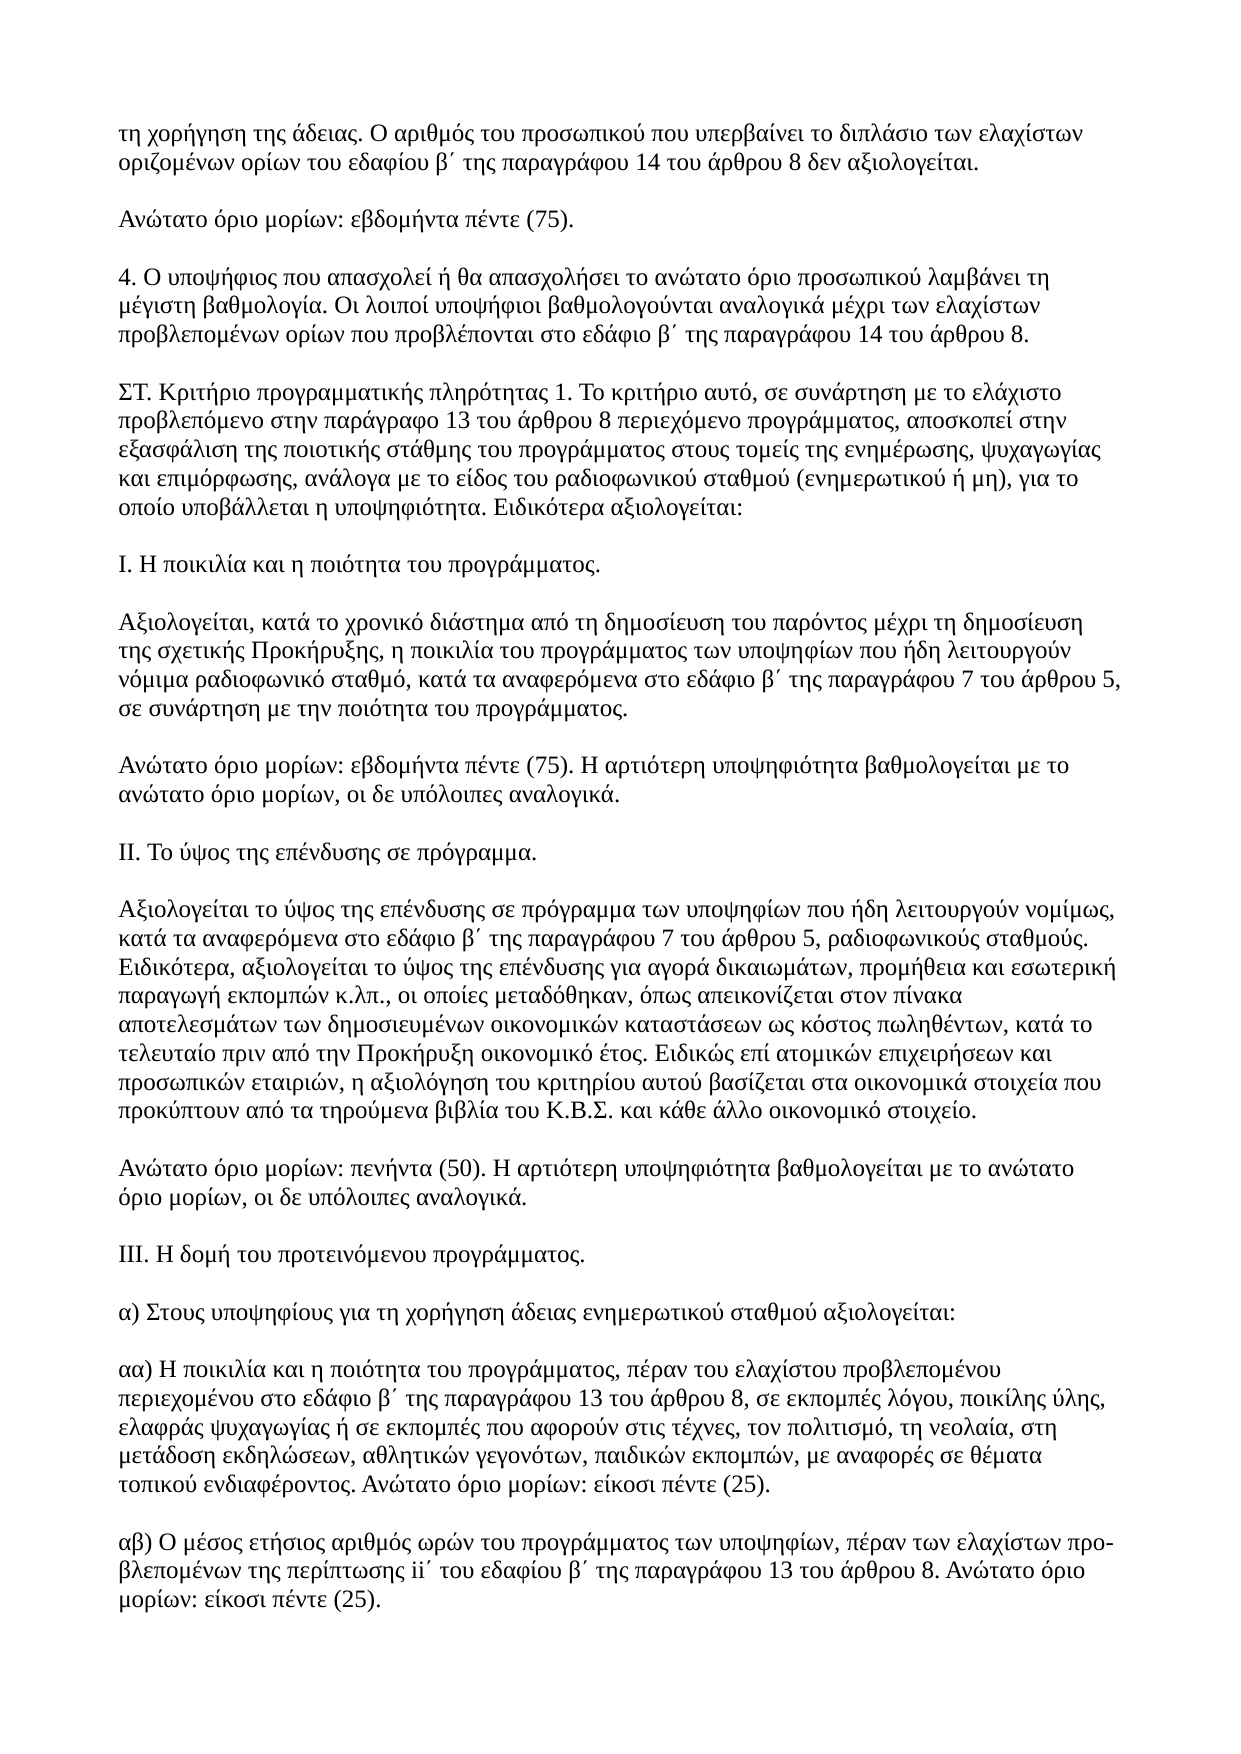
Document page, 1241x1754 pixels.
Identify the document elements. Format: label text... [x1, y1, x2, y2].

text ΙΙ. Το ύψος της επένδυσης σε πρόγραμμα. [118, 837, 1122, 866]
text Ανώτατο όριο μορίων: εβδομήντα πέντε (75). [118, 204, 1122, 233]
text 4. Ο υποψήφιος που απασχολεί ή θα απασχολήσει το ανώτατο όριο προσωπικού λαμβάνει τη μέγιστη βαθ­μολογία. Οι λοιποί υποψήφιοι βαθμολογούνται αναλο­γικά μέχρι των ελαχίστων προβλεπομένων ορίων που προβλέπονται στο εδάφιο β΄ της παραγράφου 14 του άρθρου 8. [118, 262, 1122, 348]
text Αξιολογείται το ύψος της επένδυσης σε πρόγραμμα των υποψηφίων που ήδη λειτουργούν νομίμως, κατά τα αναφερόμενα στο εδάφιο β΄ της παραγράφου 7 του άρθρου 5, ραδιοφωνικούς σταθμούς. Ειδικότερα, αξιολο­γείται το ύψος της επένδυσης για αγορά δικαιωμάτων, προμήθεια και εσωτερική παραγωγή εκπομπών κ.λπ., οι οποίες μεταδόθηκαν, όπως απεικονίζεται στον πίνακα αποτελεσμάτων των δημοσιευμένων οικονομικών κατα­στάσεων ως κόστος πωληθέντων, κατά το τελευταίο πριν από την Προκήρυξη οικονομικό έτος. Ειδικώς επί ατομικών επιχειρήσεων και προσωπικών εταιριών, η αξι­ολόγηση του κριτηρίου αυτού βασίζεται στα οικονομικά στοιχεία που προκύπτουν από τα τηρούμενα βιβλία του Κ.Β.Σ. και κάθε άλλο οικονομικό στοιχείο. [118, 894, 1122, 1124]
text α) Στους υποψηφίους για τη χορήγηση άδειας ενημε­ρωτικού σταθμού αξιολογείται: [118, 1297, 1122, 1326]
text Ανώτατο όριο μορίων: πενήντα (50). Η αρτιότερη υπο­ψηφιότητα βαθμολογείται με το ανώτατο όριο μορίων, οι δε υπόλοιπες αναλογικά. [118, 1153, 1122, 1211]
text ΣΤ. Κριτήριο προγραμματικής πληρότητας 1. Το κριτήριο αυτό, σε συνάρτηση με το ελάχιστο προβλεπόμενο στην παράγραφο 13 του άρθρου 8 περιε­χόμενο προγράμματος, αποσκοπεί στην εξασφάλιση της ποιοτικής στάθμης του προγράμματος στους τομείς της ενημέρωσης, ψυχαγωγίας και επιμόρφωσης, ανάλογα με το είδος του ραδιοφωνικού σταθμού (ενημερωτικού ή μη), για το οποίο υποβάλλεται η υποψηφιότητα. Ειδικότερα αξιολογείται: [118, 377, 1122, 521]
text αβ) Ο μέσος ετήσιος αριθμός ωρών του προγράμμα­τος των υποψηφίων, πέραν των ελαχίστων προ­βλεπομένων της περίπτωσης ii΄ του εδαφίου β΄ της παραγράφου 13 του άρθρου 8. Ανώτατο όριο μορίων: είκοσι πέντε (25). [118, 1527, 1122, 1613]
text ΙΙΙ. Η δομή του προτεινόμενου προγράμματος. [118, 1239, 1122, 1268]
text τη χορήγηση της άδειας. Ο αριθμός του προσωπικού που υπερβαίνει το διπλάσιο των ελαχίστων οριζομένων ορίων του εδαφίου β΄ της παραγράφου 14 του άρθρου 8 δεν αξιολογείται. [118, 118, 1122, 176]
text αα) Η ποικιλία και η ποιότητα του προγράμματος, πέ­ραν του ελαχίστου προβλεπομένου περιεχομένου στο εδάφιο β΄ της παραγράφου 13 του άρθρου 8, σε εκπομπές λόγου, ποικίλης ύλης, ελαφράς ψυχα­γωγίας ή σε εκπομπές που αφορούν στις τέχνες, τον πολιτισμό, τη νεολαία, στη μετάδοση εκδηλώ­σεων, αθλητικών γεγονότων, παιδικών εκπομπών, με αναφορές σε θέματα τοπικού ενδιαφέροντος. Ανώτατο όριο μορίων: είκοσι πέντε (25). [118, 1354, 1122, 1498]
text Ι. Η ποικιλία και η ποιότητα του προγράμματος. [118, 549, 1122, 578]
text Αξιολογείται, κατά το χρονικό διάστημα από τη δημο­σίευση του παρόντος μέχρι τη δημοσίευση της σχετικής Προκήρυξης, η ποικιλία του προγράμματος των υποψη­φίων που ήδη λειτουργούν νόμιμα ραδιοφωνικό σταθμό, κατά τα αναφερόμενα στο εδάφιο β΄ της παραγράφου 7 του άρθρου 5, σε συνάρτηση με την ποιότητα του προγράμματος. [118, 607, 1122, 722]
text Ανώτατο όριο μορίων: εβδομήντα πέντε (75). Η αρτιό­τερη υποψηφιότητα βαθμολογείται με το ανώτατο όριο μορίων, οι δε υπόλοιπες αναλογικά. [118, 751, 1122, 808]
